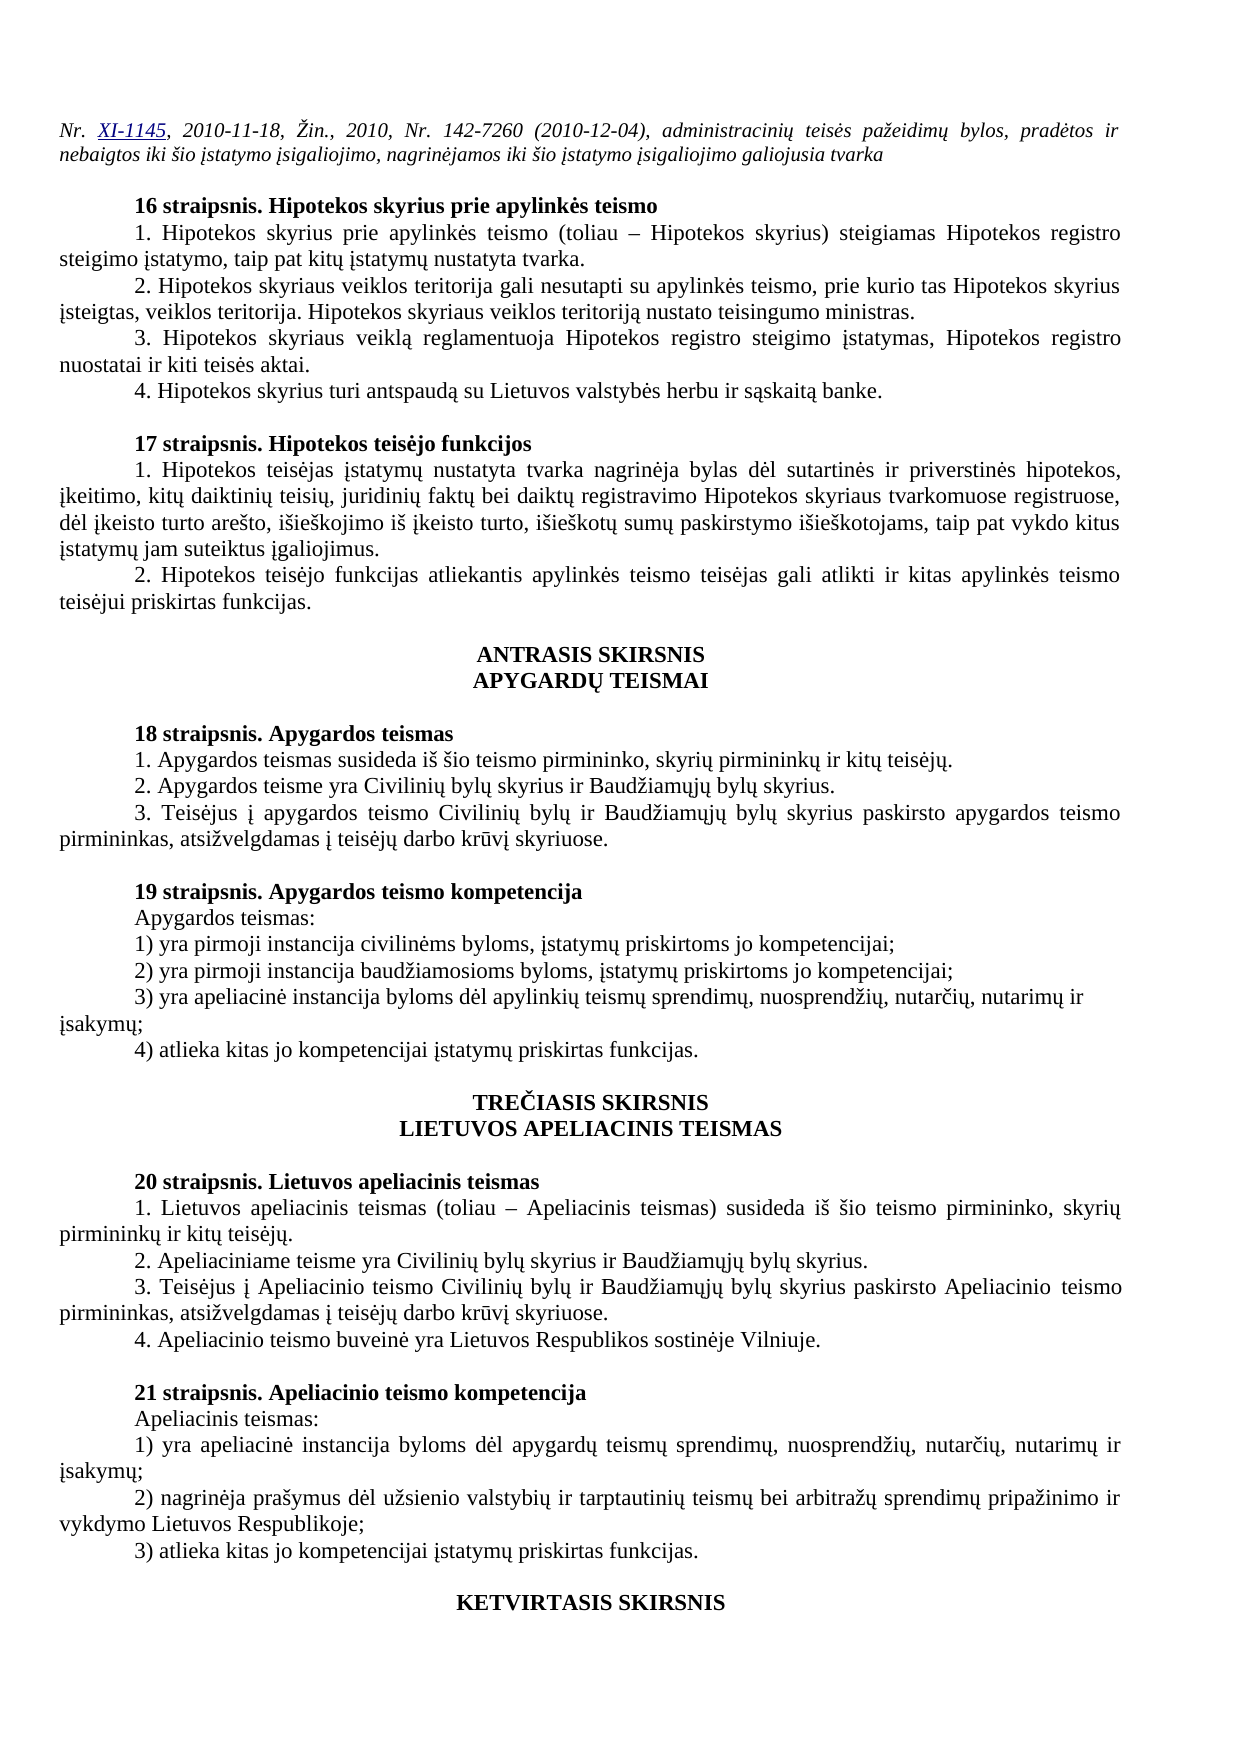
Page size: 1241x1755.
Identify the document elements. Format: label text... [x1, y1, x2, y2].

text 2. Hipotekos skyriaus veiklos teritorija gali nesutapti su apylinkės teismo, prie kurio tas Hipotekos skyrius įsteigtas, veiklos teritorija. Hipotekos skyriaus veiklos teritoriją nustato teisingumo ministras. [59, 272, 1122, 324]
subtitle APYGARDŲ TEISMAI [59, 667, 1122, 693]
text 3) yra apeliacinė instancija byloms dėl apylinkių teismų sprendimų, nuosprendžių, nutarčių, nutarimų ir įsakymų; [59, 983, 1122, 1036]
text 1) yra pirmoji instancija civilinėms byloms, įstatymų priskirtoms jo kompetencijai; [59, 931, 1122, 957]
text 1. Apygardos teismas susideda iš šio teismo pirmininko, skyrių pirmininkų ir kitų teisėjų. [59, 746, 1122, 772]
text 21 straipsnis. Apeliacinio teismo kompetencija [59, 1378, 1122, 1405]
text 2) nagrinėja prašymus dėl užsienio valstybių ir tarptautinių teismų bei arbitražų sprendimų pripažinimo ir vykdymo Lietuvos Respublikoje; [59, 1484, 1122, 1537]
text 1) yra apeliacinė instancija byloms dėl apygardų teismų sprendimų, nuosprendžių, nutarčių, nutarimų ir įsakymų; [59, 1431, 1122, 1484]
text 4. Hipotekos skyrius turi antspaudą su Lietuvos valstybės herbu ir sąskaitą banke. [59, 377, 1122, 403]
text 20 straipsnis. Lietuvos apeliacinis teismas [59, 1168, 1122, 1194]
text 2. Hipotekos teisėjo funkcijas atliekantis apylinkės teismo teisėjas gali atlikti ir kitas apylinkės teismo teisėjui priskirtas funkcijas. [59, 562, 1122, 614]
text Nr. XI-1145, 2010-11-18, Žin., 2010, Nr. 142-7260 (2010-12-04), administracinių teisės pažeidimų bylos, pradėtos ir nebaigtos iki šio įstatymo įsigaliojimo, nagrinėjamos iki šio įstatymo įsigaliojimo galiojusia tvarka [59, 118, 1122, 166]
text LIETUVOS APELIACINIS TEISMAS [59, 1115, 1122, 1141]
text 4. Apeliacinio teismo buveinė yra Lietuvos Respublikos sostinėje Vilniuje. [59, 1326, 1122, 1352]
text Apygardos teismas: [59, 904, 1122, 931]
text 3) atlieka kitas jo kompetencijai įstatymų priskirtas funkcijas. [59, 1537, 1122, 1563]
text 4) atlieka kitas jo kompetencijai įstatymų priskirtas funkcijas. [59, 1036, 1122, 1062]
subtitle ANTRASIS SKIRSNIS [59, 641, 1122, 667]
text KETVIRTASIS SKIRSNIS [59, 1589, 1122, 1616]
text 1. Hipotekos skyrius prie apylinkės teismo (toliau – Hipotekos skyrius) steigiamas Hipotekos registro steigimo įstatymo, taip pat kitų įstatymų nustatyta tvarka. [59, 219, 1122, 272]
text 17 straipsnis. Hipotekos teisėjo funkcijos [59, 430, 1122, 456]
text 1. Hipotekos teisėjas įstatymų nustatyta tvarka nagrinėja bylas dėl sutartinės ir priverstinės hipotekos, įkeitimo, kitų daiktinių teisių, juridinių faktų bei daiktų registravimo Hipotekos skyriaus tvarkomuose registruose, dėl įkeisto turto arešto, išieškojimo iš įkeisto turto, išieškotų sumų paskirstymo išieškotojams, taip pat vykdo kitus įstatymų jam suteiktus įgaliojimus. [59, 456, 1122, 562]
text 19 straipsnis. Apygardos teismo kompetencija [59, 878, 1122, 904]
text 18 straipsnis. Apygardos teismas [59, 720, 1122, 746]
text Apeliacinis teismas: [59, 1405, 1122, 1431]
text 3. Hipotekos skyriaus veiklą reglamentuoja Hipotekos registro steigimo įstatymas, Hipotekos registro nuostatai ir kiti teisės aktai. [59, 324, 1122, 377]
text 3. Teisėjus į apygardos teismo Civilinių bylų ir Baudžiamųjų bylų skyrius paskirsto apygardos teismo pirmininkas, atsižvelgdamas į teisėjų darbo krūvį skyriuose. [59, 799, 1122, 851]
subtitle TREČIASIS SKIRSNIS [59, 1089, 1122, 1115]
text 2. Apeliaciniame teisme yra Civilinių bylų skyrius ir Baudžiamųjų bylų skyrius. [59, 1247, 1122, 1273]
text 16 straipsnis. Hipotekos skyrius prie apylinkės teismo [59, 193, 1122, 219]
text 2. Apygardos teisme yra Civilinių bylų skyrius ir Baudžiamųjų bylų skyrius. [59, 772, 1122, 799]
text 2) yra pirmoji instancija baudžiamosioms byloms, įstatymų priskirtoms jo kompetencijai; [59, 957, 1122, 983]
text 3. Teisėjus į Apeliacinio teismo Civilinių bylų ir Baudžiamųjų bylų skyrius paskirsto Apeliacinio teismo pirmininkas, atsižvelgdamas į teisėjų darbo krūvį skyriuose. [59, 1273, 1122, 1326]
text 1. Lietuvos apeliacinis teismas (toliau – Apeliacinis teismas) susideda iš šio teismo pirmininko, skyrių pirmininkų ir kitų teisėjų. [59, 1194, 1122, 1247]
